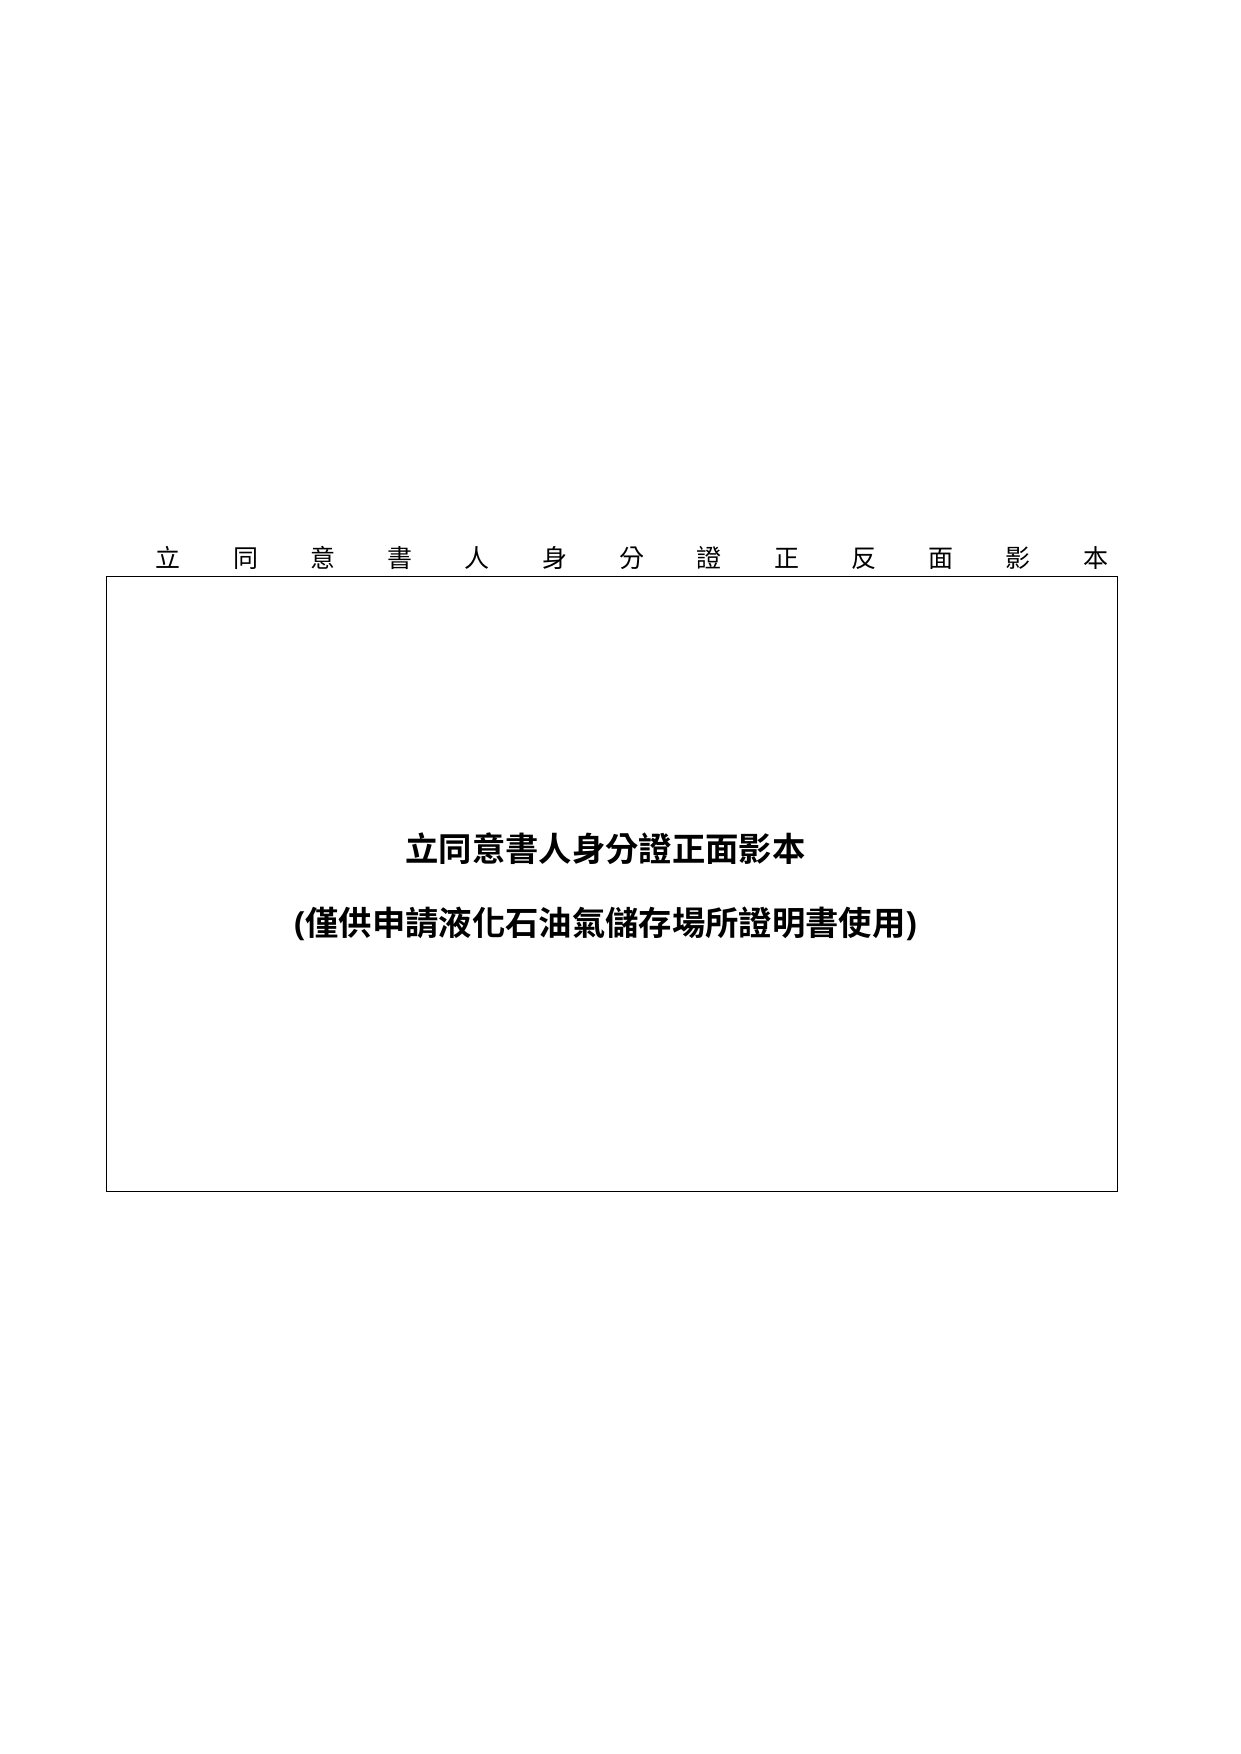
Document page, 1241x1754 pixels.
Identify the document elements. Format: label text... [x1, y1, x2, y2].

text 立同意書人身分證正反面影本 [156, 538, 1109, 576]
table_header 立同意書人身分證正面影本 (僅供申請液化石油氣儲存場所證明書使用) [107, 577, 1117, 1191]
